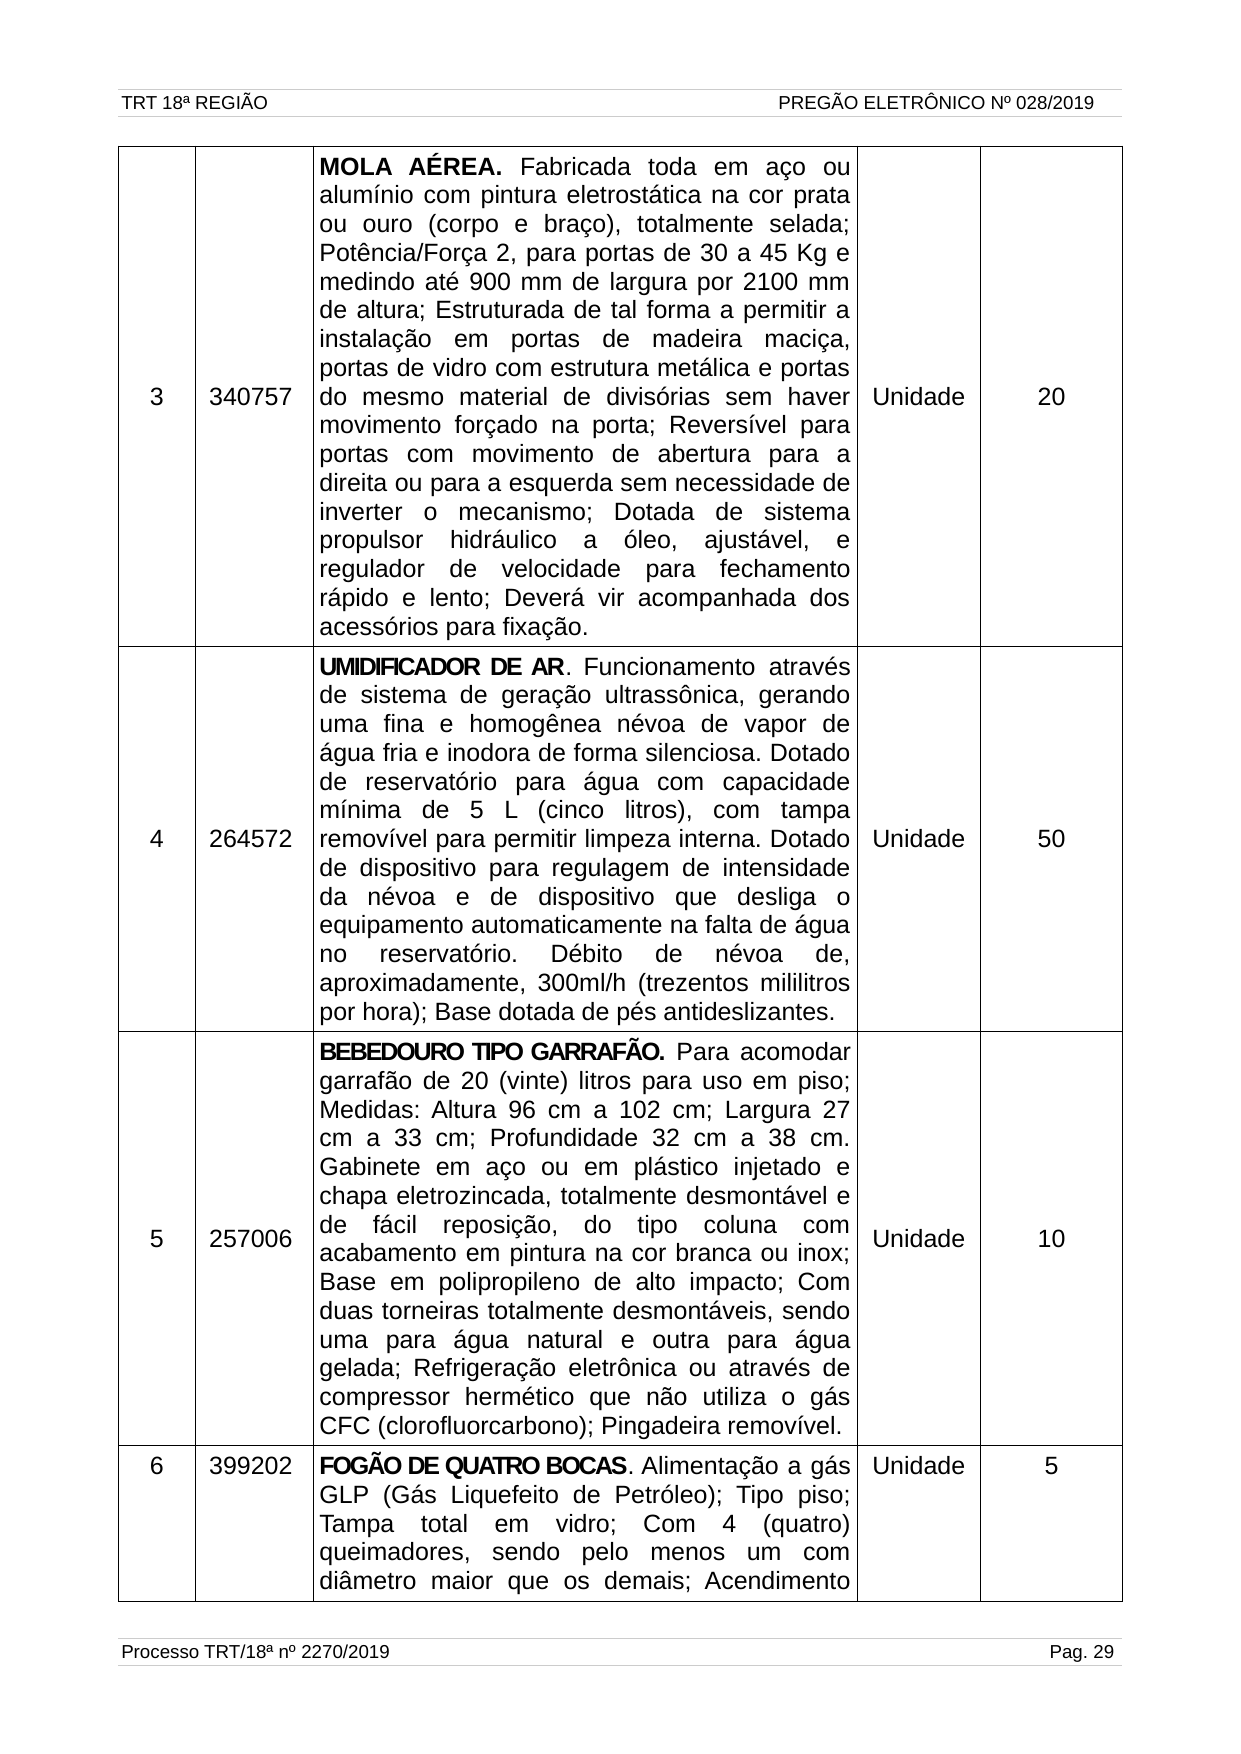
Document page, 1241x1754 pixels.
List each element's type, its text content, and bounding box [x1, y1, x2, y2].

table_cell Unidade [858, 1446, 980, 1601]
table_cell Unidade [858, 647, 980, 1031]
table_cell FOGÃO DE QUATRO BOCAS. Alimentação a gás GLP (Gás Liquefeito de Petróleo); Tipo piso; Tampa total em vidro; Com 4 (quatro) queimadores, sendo pelo menos um com diâmetro maior que os demais; Acendimento [314, 1446, 857, 1601]
table_cell 257006 [196, 1032, 313, 1445]
table_cell Unidade [858, 1032, 980, 1445]
table_cell 6 [119, 1446, 195, 1601]
table_cell 340757 [196, 147, 313, 646]
table_cell 4 [119, 647, 195, 1031]
table_cell MOLA AÉREA. Fabricada toda em aço ou alumínio com pintura eletrostática na cor prata ou ouro (corpo e braço), totalmente selada; Potência/Força 2, para portas de 30 a 45 Kg e medindo até 900 mm de largura por 2100 mm de altura; Estruturada de tal forma a permitir a instalação em portas de madeira maciça, portas de vidro com estrutura metálica e portas do mesmo material de divisórias sem haver movimento forçado na porta; Reversível para portas com movimento de abertura para a direita ou para a esquerda sem necessidade de inverter o mecanismo; Dotada de sistema propulsor hidráulico a óleo, ajustável, e regulador de velocidade para fechamento rápido e lento; Deverá vir acompanhada dos acessórios para fixação. [314, 147, 857, 646]
table_cell 3 [119, 147, 195, 646]
table_cell 5 [119, 1032, 195, 1445]
table_cell 20 [981, 147, 1122, 646]
table_cell 50 [981, 647, 1122, 1031]
table_cell 399202 [196, 1446, 313, 1601]
table_cell BEBEDOURO TIPO GARRAFÃO. Para acomodar garrafão de 20 (vinte) litros para uso em piso; Medidas: Altura 96 cm a 102 cm; Largura 27 cm a 33 cm; Profundidade 32 cm a 38 cm. Gabinete em aço ou em plástico injetado e chapa eletrozincada, totalmente desmontável e de fácil reposição, do tipo coluna com acabamento em pintura na cor branca ou inox; Base em polipropileno de alto impacto; Com duas torneiras totalmente desmontáveis, sendo uma para água natural e outra para água gelada; Refrigeração eletrônica ou através de compressor hermético que não utiliza o gás CFC (clorofluorcarbono); Pingadeira removível. [314, 1032, 857, 1445]
table_cell Unidade [858, 147, 980, 646]
table_cell UMIDIFICADOR DE AR. Funcionamento através de sistema de geração ultrassônica, gerando uma fina e homogênea névoa de vapor de água fria e inodora de forma silenciosa. Dotado de reservatório para água com capacidade mínima de 5 L (cinco litros), com tampa removível para permitir limpeza interna. Dotado de dispositivo para regulagem de intensidade da névoa e de dispositivo que desliga o equipamento automaticamente na falta de água no reservatório. Débito de névoa de, aproximadamente, 300ml/h (trezentos mililitros por hora); Base dotada de pés antideslizantes. [314, 647, 857, 1031]
table_cell 264572 [196, 647, 313, 1031]
table_cell 5 [981, 1446, 1122, 1601]
table_cell 10 [981, 1032, 1122, 1445]
